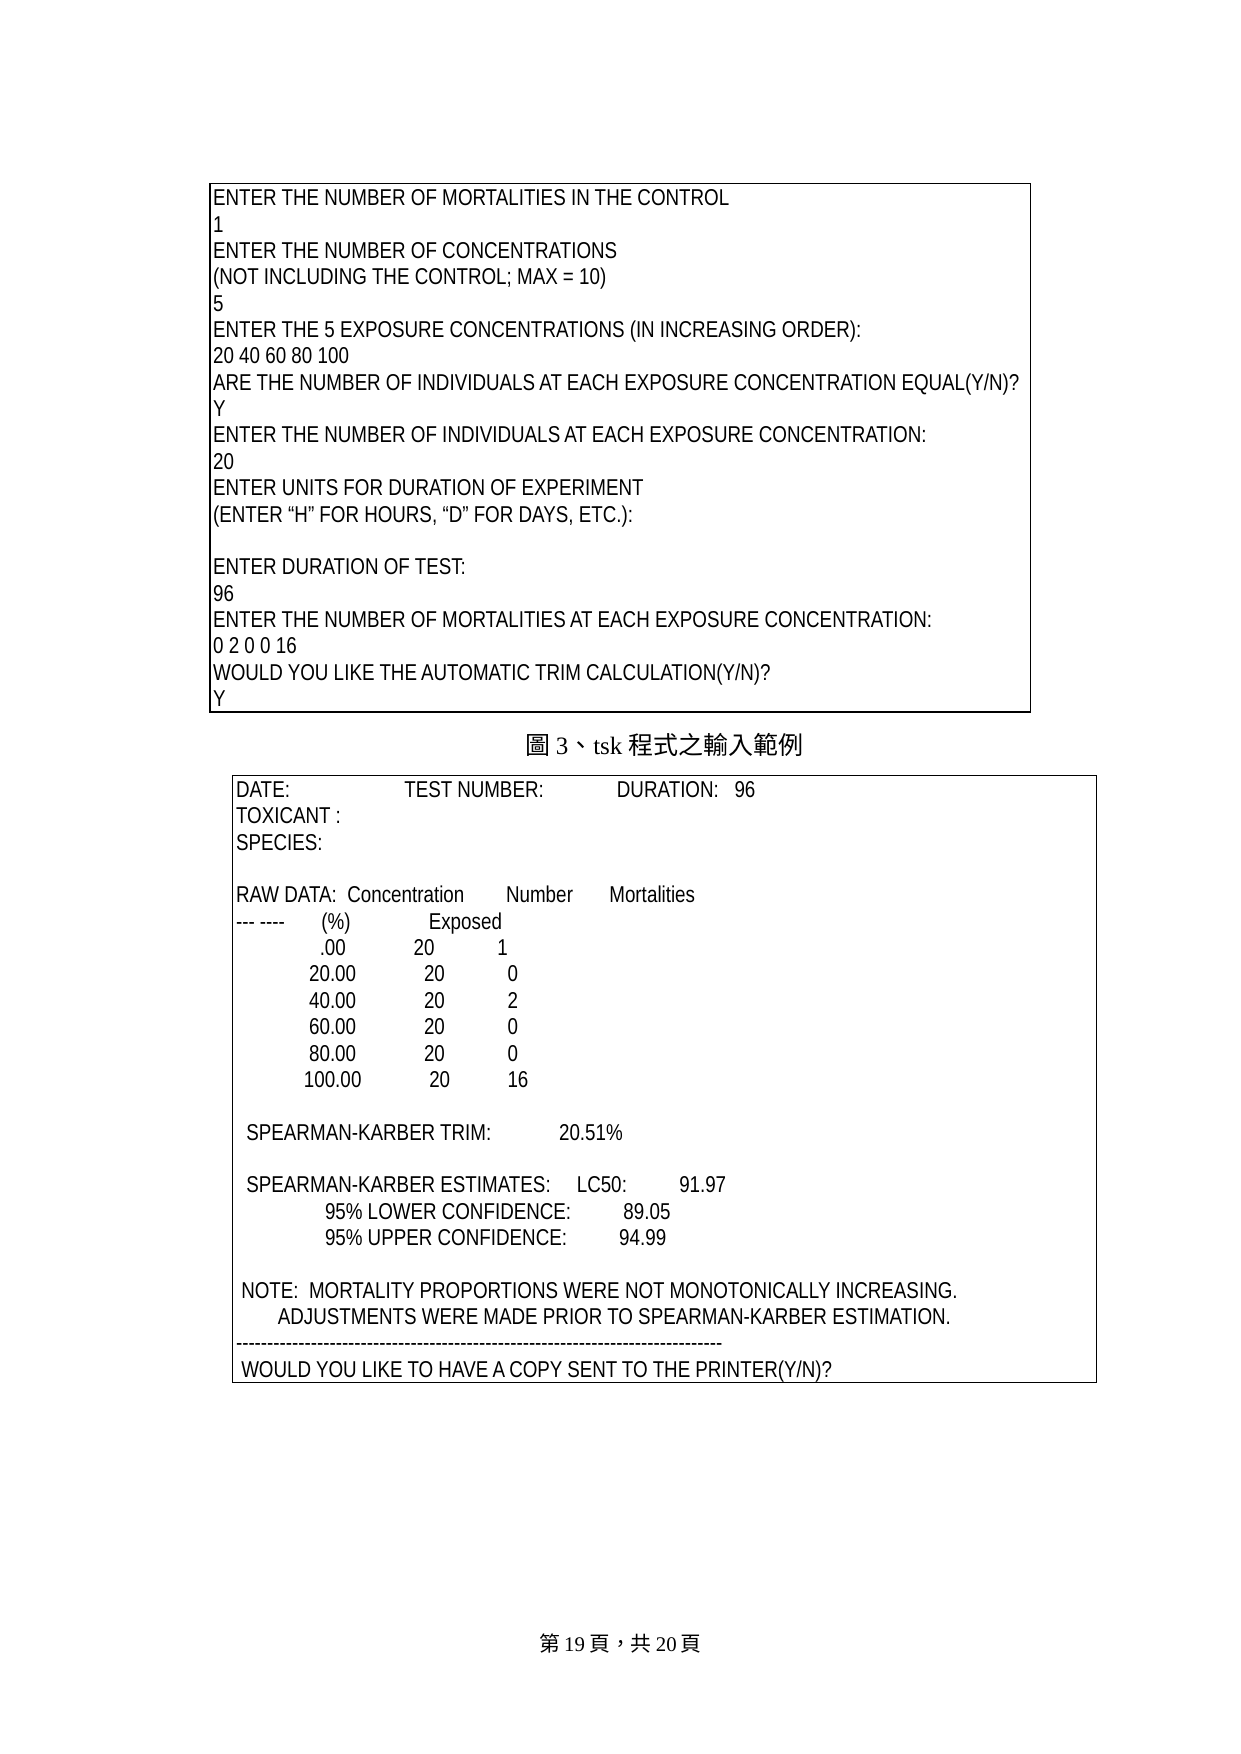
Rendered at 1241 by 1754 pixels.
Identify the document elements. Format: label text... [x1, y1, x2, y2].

table_header ENTER THE NUMBER OF MORTALITIES IN THE CONTROL 1 ENTER THE NUMBER OF CONCENTRATIONS (NOT INCLUDING THE CONTROL; MAX = 10) 5 ENTER THE 5 EXPOSURE CONCENTRATIONS (IN INCREASING ORDER): 20 40 60 80 100 ARE THE NUMBER OF INDIVIDUALS AT EACH EXPOSURE CONCENTRATION EQUAL(Y/N)? Y ENTER THE NUMBER OF INDIVIDUALS AT EACH EXPOSURE CONCENTRATION: 20 ENTER UNITS FOR DURATION OF EXPERIMENT (ENTER “H” FOR HOURS, “D” FOR DAYS, ETC.): ENTER DURATION OF TEST: 96 ENTER THE NUMBER OF MORTALITIES AT EACH EXPOSURE CONCENTRATION: 0 2 0 0 16 WOULD YOU LIKE THE AUTOMATIC TRIM CALCULATION(Y/N)? Y [211, 184, 1030, 711]
text 圖3、tsk 程式之輸入範例 [236, 725, 1092, 762]
table_header DATE: TEST NUMBER: DURATION: 96 TOXICANT : SPECIES: RAW DATA: Concentration Number Mortalities --- ---- (%) Exposed .00 20 1 20.00 20 0 40.00 20 2 60.00 20 0 80.00 20 0 100.00 20 16 SPEARMAN-KARBER TRIM: 20.51% SPEARMAN-KARBER ESTIMATES: LC50: 91.97 95% LOWER CONFIDENCE: 89.05 95% UPPER CONFIDENCE: 94.99 NOTE: MORTALITY PROPORTIONS WERE NOT MONOTONICALLY INCREASING. ADJUSTMENTS WERE MADE PRIOR TO SPEARMAN-KARBER ESTIMATION. ------------------------------------------------------------------------------ WOULD YOU LIKE TO HAVE A COPY SENT TO THE PRINTER(Y/N)? [233, 776, 1096, 1382]
